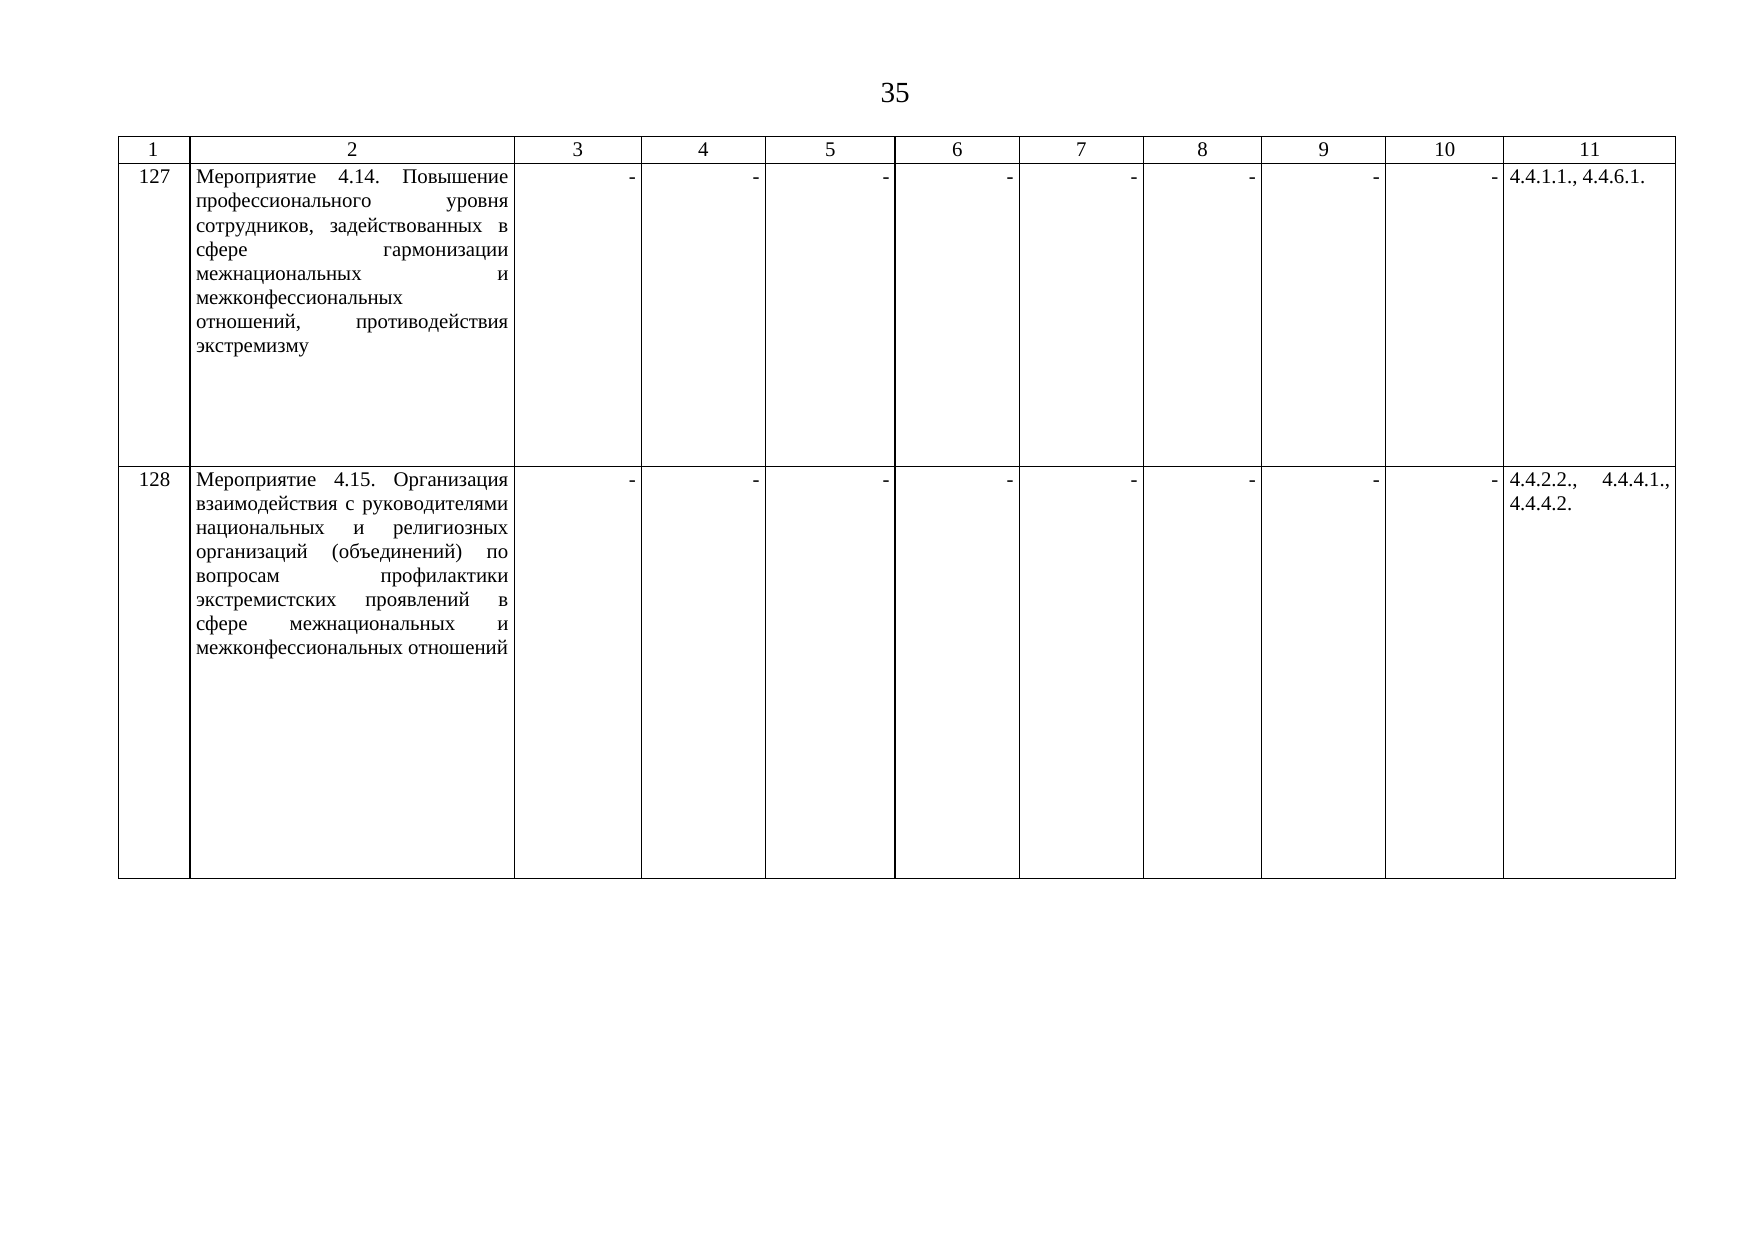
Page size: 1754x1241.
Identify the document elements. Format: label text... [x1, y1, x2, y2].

table_cell Мероприятие 4.14. Повышение профессионального уровня сотрудников, задействованных в сфере гармонизации межнациональных и межконфессиональных отношений, противодействия экстремизму [191, 164, 514, 466]
table_cell - [896, 467, 1019, 878]
table_cell 128 [119, 467, 189, 878]
table_cell - [515, 164, 641, 466]
table_cell - [1386, 164, 1503, 466]
table_header 11 [1504, 137, 1675, 163]
table_cell - [642, 467, 765, 878]
table_cell - [515, 467, 641, 878]
table_header 10 [1386, 137, 1503, 163]
table_cell 4.4.2.2., 4.4.4.1., 4.4.4.2. [1504, 467, 1675, 878]
table_header 7 [1020, 137, 1143, 163]
table_header 1 [119, 137, 189, 163]
table_cell 127 [119, 164, 189, 466]
table_header 8 [1144, 137, 1261, 163]
table_header 6 [896, 137, 1019, 163]
table_cell - [1262, 164, 1385, 466]
table_cell - [1262, 467, 1385, 878]
table_cell 4.4.1.1., 4.4.6.1. [1504, 164, 1675, 466]
table_cell - [1144, 164, 1261, 466]
table_cell - [1020, 164, 1143, 466]
table_header 9 [1262, 137, 1385, 163]
table_header 5 [766, 137, 894, 163]
table_cell - [642, 164, 765, 466]
table_cell - [1020, 467, 1143, 878]
table_header 2 [191, 137, 514, 163]
table_cell - [1144, 467, 1261, 878]
table_cell Мероприятие 4.15. Организация взаимодействия с руководителями национальных и религиозных организаций (объединений) по вопросам профилактики экстремистских проявлений в сфере межнациональных и межконфессиональных отношений [191, 467, 514, 878]
table_cell - [766, 467, 894, 878]
table_cell - [766, 164, 894, 466]
table_header 4 [642, 137, 765, 163]
table_cell - [1386, 467, 1503, 878]
table_cell - [896, 164, 1019, 466]
table_header 3 [515, 137, 641, 163]
